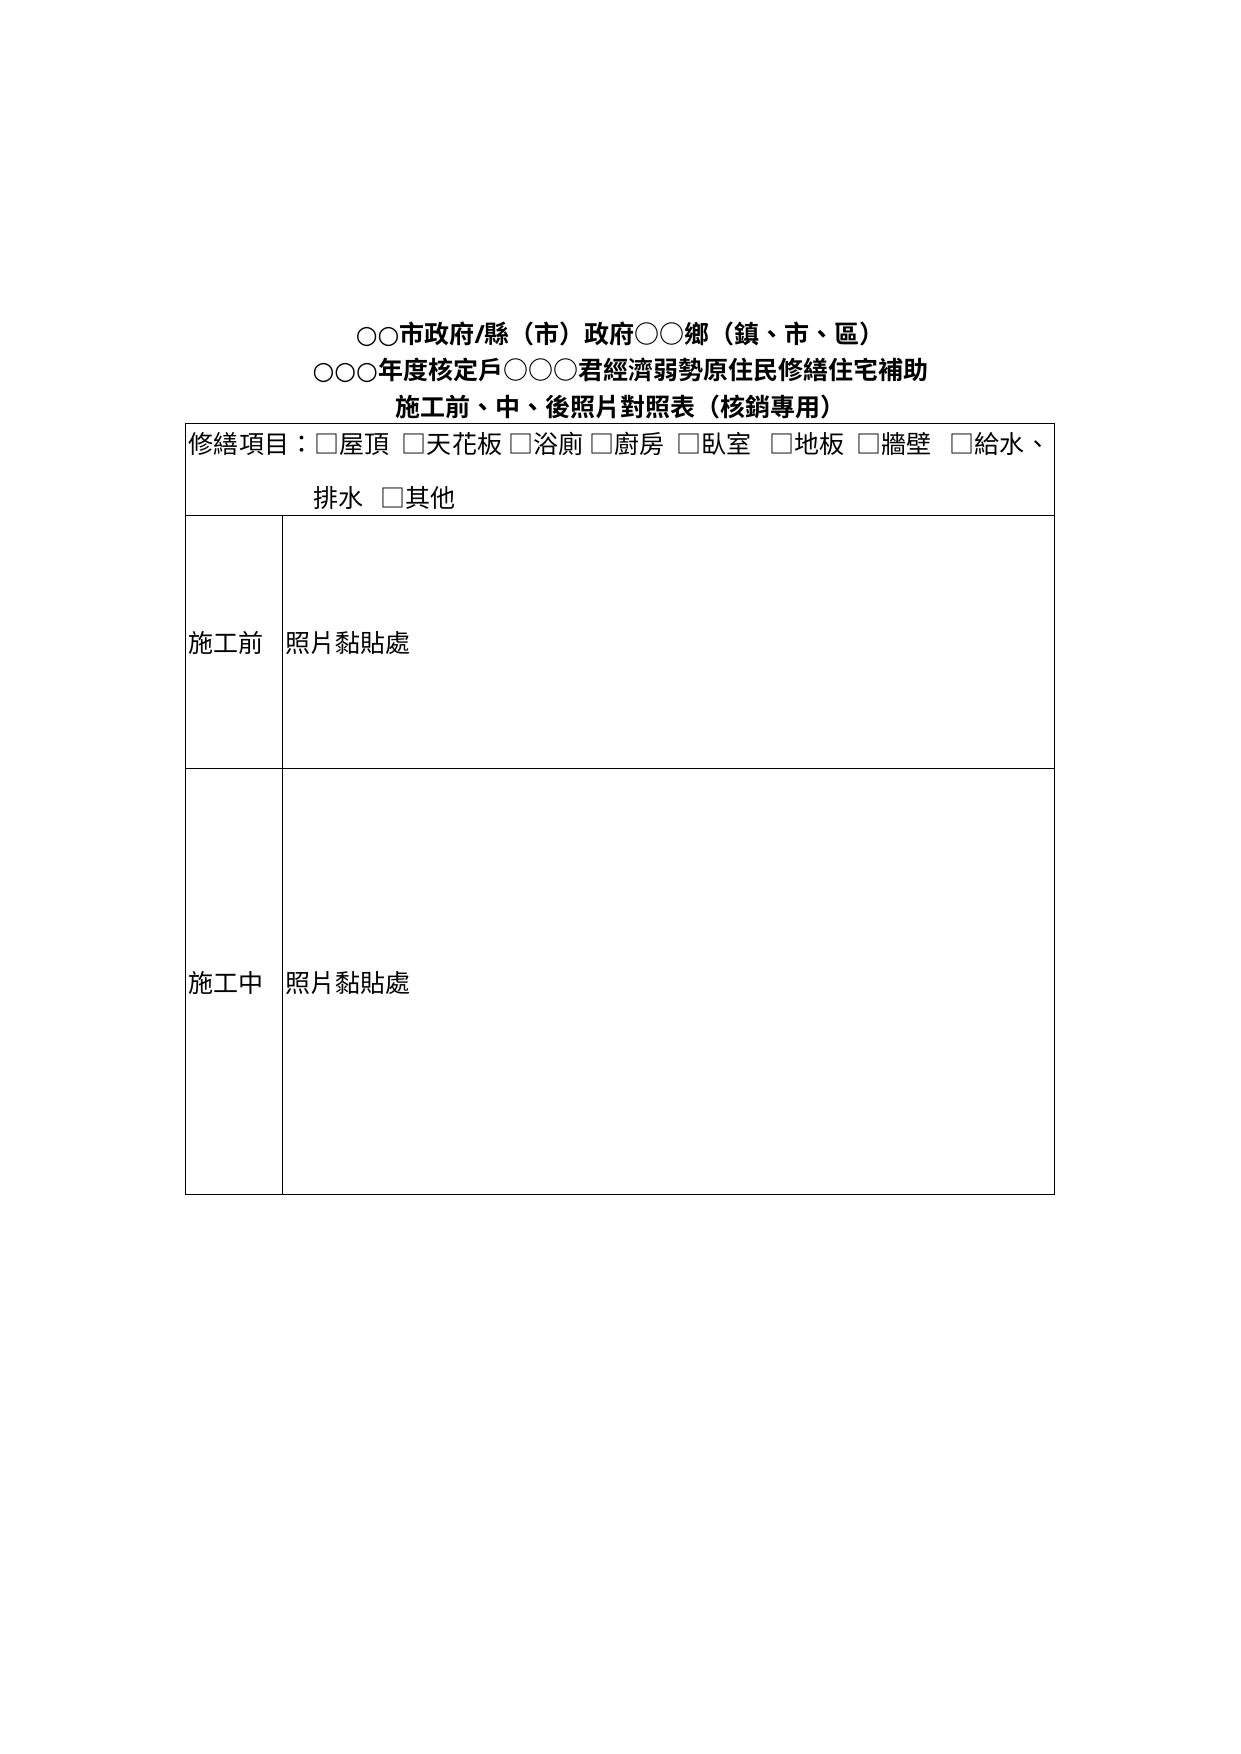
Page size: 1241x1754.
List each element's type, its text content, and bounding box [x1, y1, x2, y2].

table_cell 照片黏貼處 [283, 516, 1054, 768]
text 施工前、中、後照片對照表（核銷專用） [187, 387, 1053, 423]
table_cell 施工前 [186, 516, 282, 768]
text ○○市政府/縣（市）政府○○鄉（鎮、市、區） [187, 314, 1053, 351]
table_header 修繕項目：□屋頂 □天花板 □浴廁 □廚房 □臥室 □地板 □牆壁 □給水、排水 □其他 [186, 424, 1054, 515]
table_cell 施工中 [186, 769, 282, 1194]
text ○○○年度核定戶○○○君經濟弱勢原住民修繕住宅補助 [187, 351, 1053, 387]
table_cell 照片黏貼處 [283, 769, 1054, 1194]
